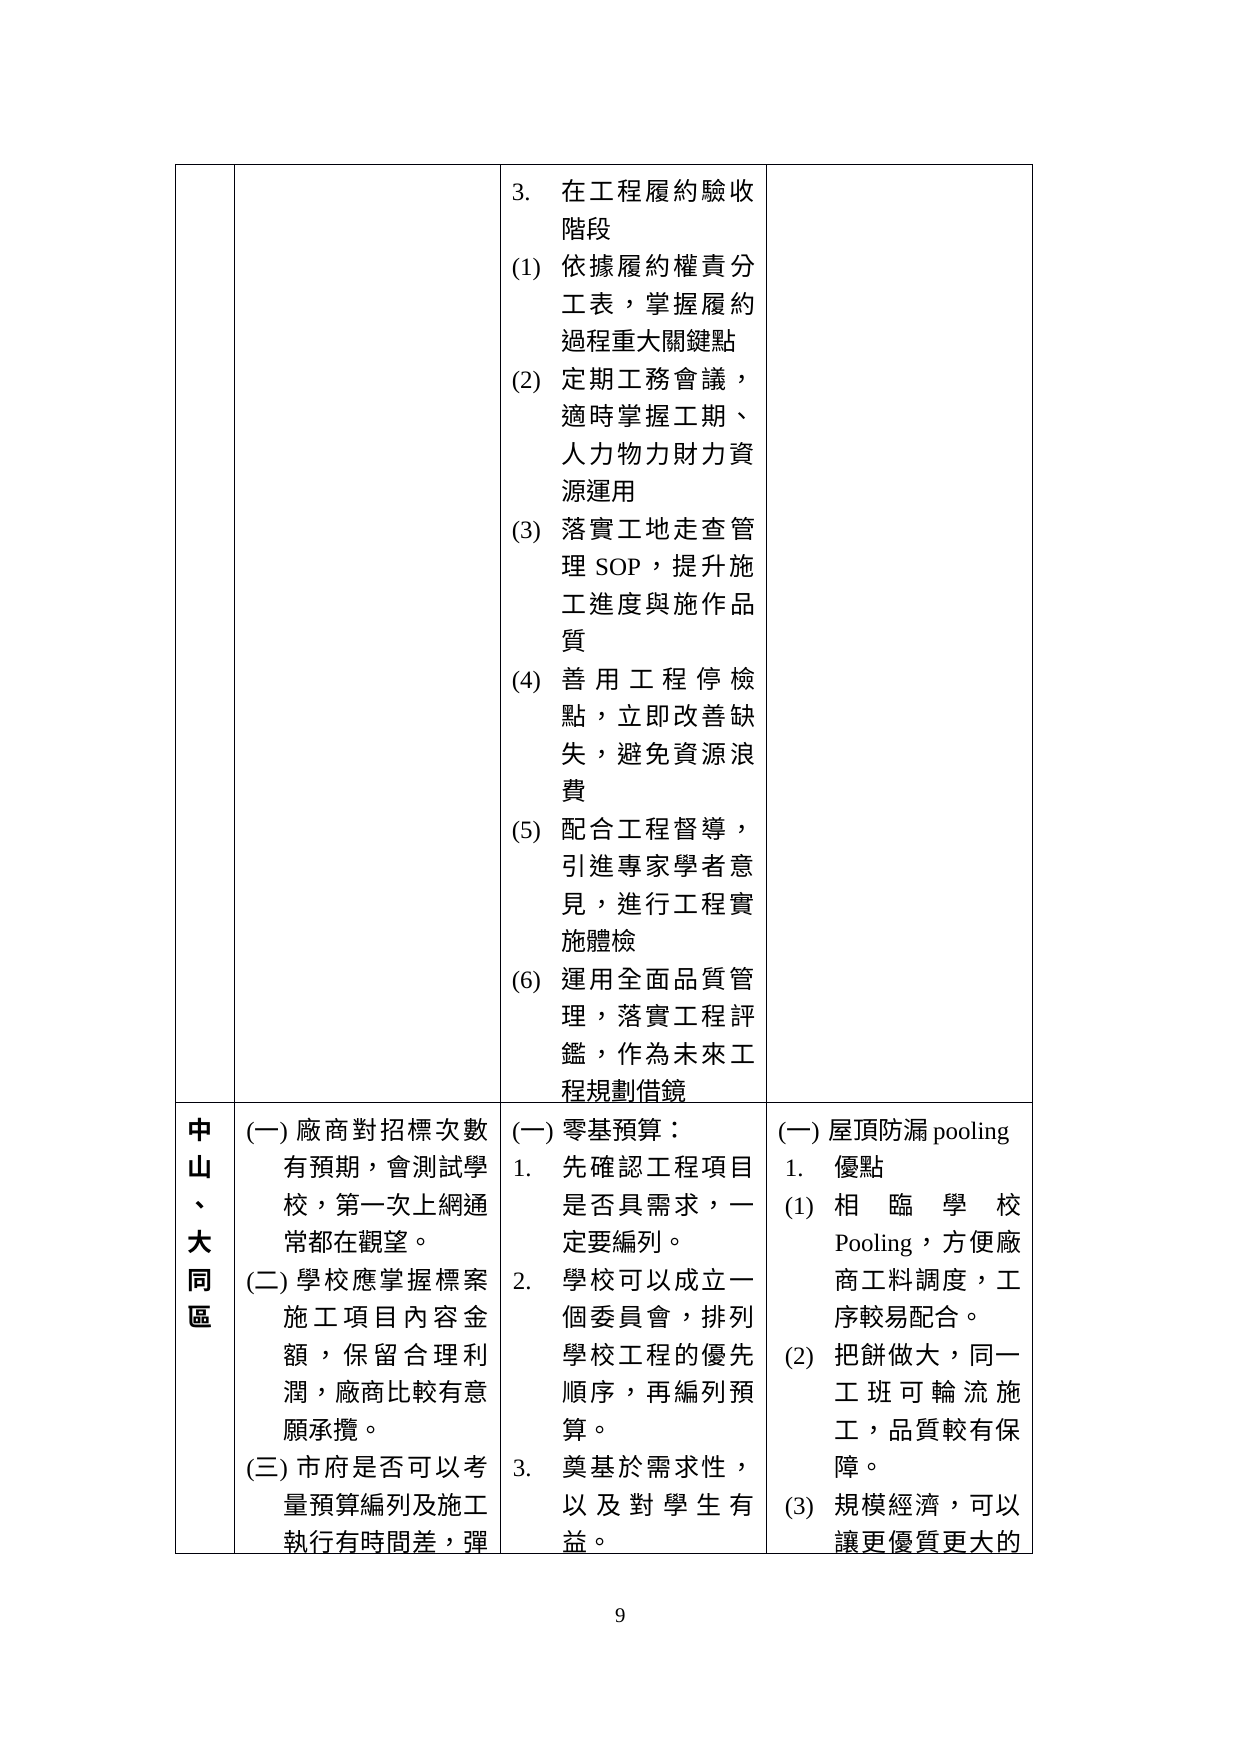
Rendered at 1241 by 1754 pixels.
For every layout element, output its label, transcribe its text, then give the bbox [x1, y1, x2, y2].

table_cell [176, 165, 234, 1102]
table_cell 屋頂防漏pooling 優點 相臨學校Pooling，方便廠商工料調度，工序較易配合。 把餅做大，同一工班可輪流施工，品質較有保障。 規模經濟，可以讓更優質更大的廠商承攬。 缺點 審圖時程較長，影響到開學。 承商承攬太多間學校，不一定有能力履約。 統包建築師很少到現場或出席工務會議。 學校需求與PCM需求計畫書的落差：例如是否要打除後施作等。 建議 發包圖跟學校需求學校要掌握。 分組也可考量工程的相似度。 今年局裡有提供標準圖說供各校及廠商應用 電力pooling 工作流程： 甄選機電技師，辦理整群的委託設計監造工作。 設計監造圖說送教育局及台電審查。 修正通過（含台電初審與正審）後，並經國教署核定後，辦理工程招標。 工程履約管理，協助群組各校與監造單位、教育局溝通協調。 優點 可以加速招標流程進行。 電力群標具規模經濟，可以吸引更大的優質廠商投標。 缺點 本次電力系統改善全國統一時間進行，缺工缺料情形嚴重，原本能縮短招標時間的美意受限。 建議: 教育部有要求請專長學者評估安裝的美學規劃 北投區磺溪一帶的冷氣要納入防琉璜的機制要求。 [767, 1103, 1032, 1553]
table_cell 零基預算： 先確認工程項目是否具需求，一定要編列。 學校可以成立一個委員會，排列學校工程的優先順序，再編列預算。 奠基於需求性，以及對學生有益。 精實管理：從預算轉化成圖說及施工預算書，學校應確認是否符應需有SOP，掌握期程流程，確實執行。 [501, 1103, 766, 1553]
table_cell 採購案件流廢標隱含的意義 設計內容過量、單價偏低 設計內容有綁標疑慮、同等品之規劃讓廠商有疑慮。 設計、發包前沒做單價分析，成本高於市場平均價格太多，致使廠商利潤過少。 廠商技術性等標致流標。 施工動線不利施工。 設計超乎尋常，施作不易。 建築師設計風格或風評不佳，廠商不願配合。 學校風評不佳、執行力不足，以及學校行政團隊、教師會、家長會等組織要求過度，廠商不願投標。 人工難尋、原物料價格調漲、不易不及備料、公文書製作繁瑣增加人事開銷、廢棄土方處理困難…等造成廠商成本提高。 工期過於集中在7、8月暑假。 招、決標方式不符廠商期待。 避免流廢標的作法 減量、減項發包。 預算編列時，適度調高標準單價。 編列先期規劃設計之勞務費用，聯合審查標案之設計規劃。 於兼顧人車安全及避免噪音、空氣汙染之前提下，彈性調整施工時日。 調整招、決標方式。 其他：落實並善用標案管理系統，掌握不良廠商名單。 [235, 165, 500, 1102]
table_cell 中山、大同區 [176, 1103, 234, 1553]
table_cell 整合各校需求 建築師甄選適校化 建築師設置各校對工地主任之窗口，落實監工機制。避免一人監造主任，讓群組合辦學校難以掌控。 招標評選時，需確認廠商之履約能力、履約實績，避免承攬過量工程；必要時需請得標廠商提供設備訂購單，避免同時間市場設備飽和，耽誤工期。 落實各校分驗機制，可訂製統一檢核表或標準，以利驗收查驗，避免施工品質差異過大。 工務會議可請各校派員列席，或輪流到群組合辦學校召開，立即改善施工缺失。 不同施工介面需進行施工前協調，依照各校需求進行施作，不能同一做法適用各校。 契約擬定需涵蓋各校不同需求，不僅僅是數量和規格的規範而已。 因為校數較多，需注意工程履約的各校進度，甚至規範學期中、假日及暑假期間施工的日期，避免進度落後。 可請監造單位定期巡查各校施工狀況，並留下書面記錄於工務會議討論。 [767, 165, 1032, 1102]
table_cell 廠商對招標次數有預期，會測試學校，第一次上網通常都在觀望。 學校應掌握標案施工項目內容金額，保留合理利潤，廠商比較有意願承攬。 市府是否可以考量預算編列及施工執行有時間差，彈性調整經費預算，因為大多數工程沒有多餘經費，且小工程無物調機制。 工程設計最重要，要讓經費能合理利用 不要用嘗試的心態辦理標案，超量設計。 重申學校只有一次的機會，一次流標一定要找建築師檢討，經費確有不足優先減項，或動用其它準備金，或報局增加經費。二次流標要報告督學和工程科，實際進入協助。 不在預算額度內的項目或分項，在不影響使用需求可以決標後再契約變更辦理。 學校本身要建立優良廠商名單，邀請具口碑的建築師和廠商。 [235, 1103, 500, 1553]
table_cell 零基預算與精實管理的精神 零基預算之精神 將每年的預算，從「零」的基準開始，不囿上年度或以前年度預算數字的高低，根據成本、效益（Cost／Benifit）的分析，重新審視其業務活動，決定其優先順序，來為新年度的預算做最適當的安排，亦就是說將有限的資源為妥善的配置。 精實管理之精神 提高品質，加速流程、避免浪費，降低成本，改善資本投入，使股東價值實現最大化，並持續改進，以提高顧客滿意度。 零基預算與精實管理精神在學校工程之應用 在編列工程經費時 擬訂具整體性的檢核原則，將經費分配於優先性較高、效益性較大的施工項目，一方面呈現政策亮點、一方面避免浪費。 採用減法原則評估工項(施工內容)的必要性及適切性，減列相關預算，並就獲編計畫預算之價量關係再予精算，降低工程採購招標流、廢標之可能。 停辦或緩辦：已辦多年惟政策目標或階段性任務已達成之工程計畫，採直接停辦、改用現有替代方案取代、調整至其他計畫或機關辦理、改由業者負擔等方式，或暫緩辦理。 減辦：在效益不變前提下，就價量關係再予精算，例如：配合需求急緩、物價波動、工資調漲等狀況，調減工項、數量，或以較經濟性項目(工法、設備)替代，辦理成本分析找出最適規模或合理價格等。 創新、彈性作法：以創新或不同作法撙節經費支出，例如：委辦業務改自行辦理、多個機關整併辦理(例：停車場共構、忠義國小社福大樓)、分散採購改為集中採購(雜項設備)、業務流程檢討…等。 引進民間參與：以BOT、OT等方式，運用民間資金辦理或以企業贊助公益方式推動。 在工程設計規劃階段 依據學校中長程發展計畫，確立中長期工程規劃 籌組工程決策小組，善用SWOT分析，編擬年度工程計畫 運用分布式領導，提供決策小組成員增能機會 凝聚參與式預算共識，達到資源有效分配 教育學生參與工程設計，符合使用者需求和提升學生認同感 在工程履約驗收階段 依據履約權責分工表，掌握履約過程重大關鍵點 定期工務會議，適時掌握工期、人力物力財力資源運用 落實工地走查管理SOP，提升施工進度與施作品質 善用工程停檢點，立即改善缺失，避免資源浪費 配合工程督導，引進專家學者意見，進行工程實施體檢 運用全面品質管理，落實工程評鑑，作為未來工程規劃借鏡 [501, 165, 766, 1102]
